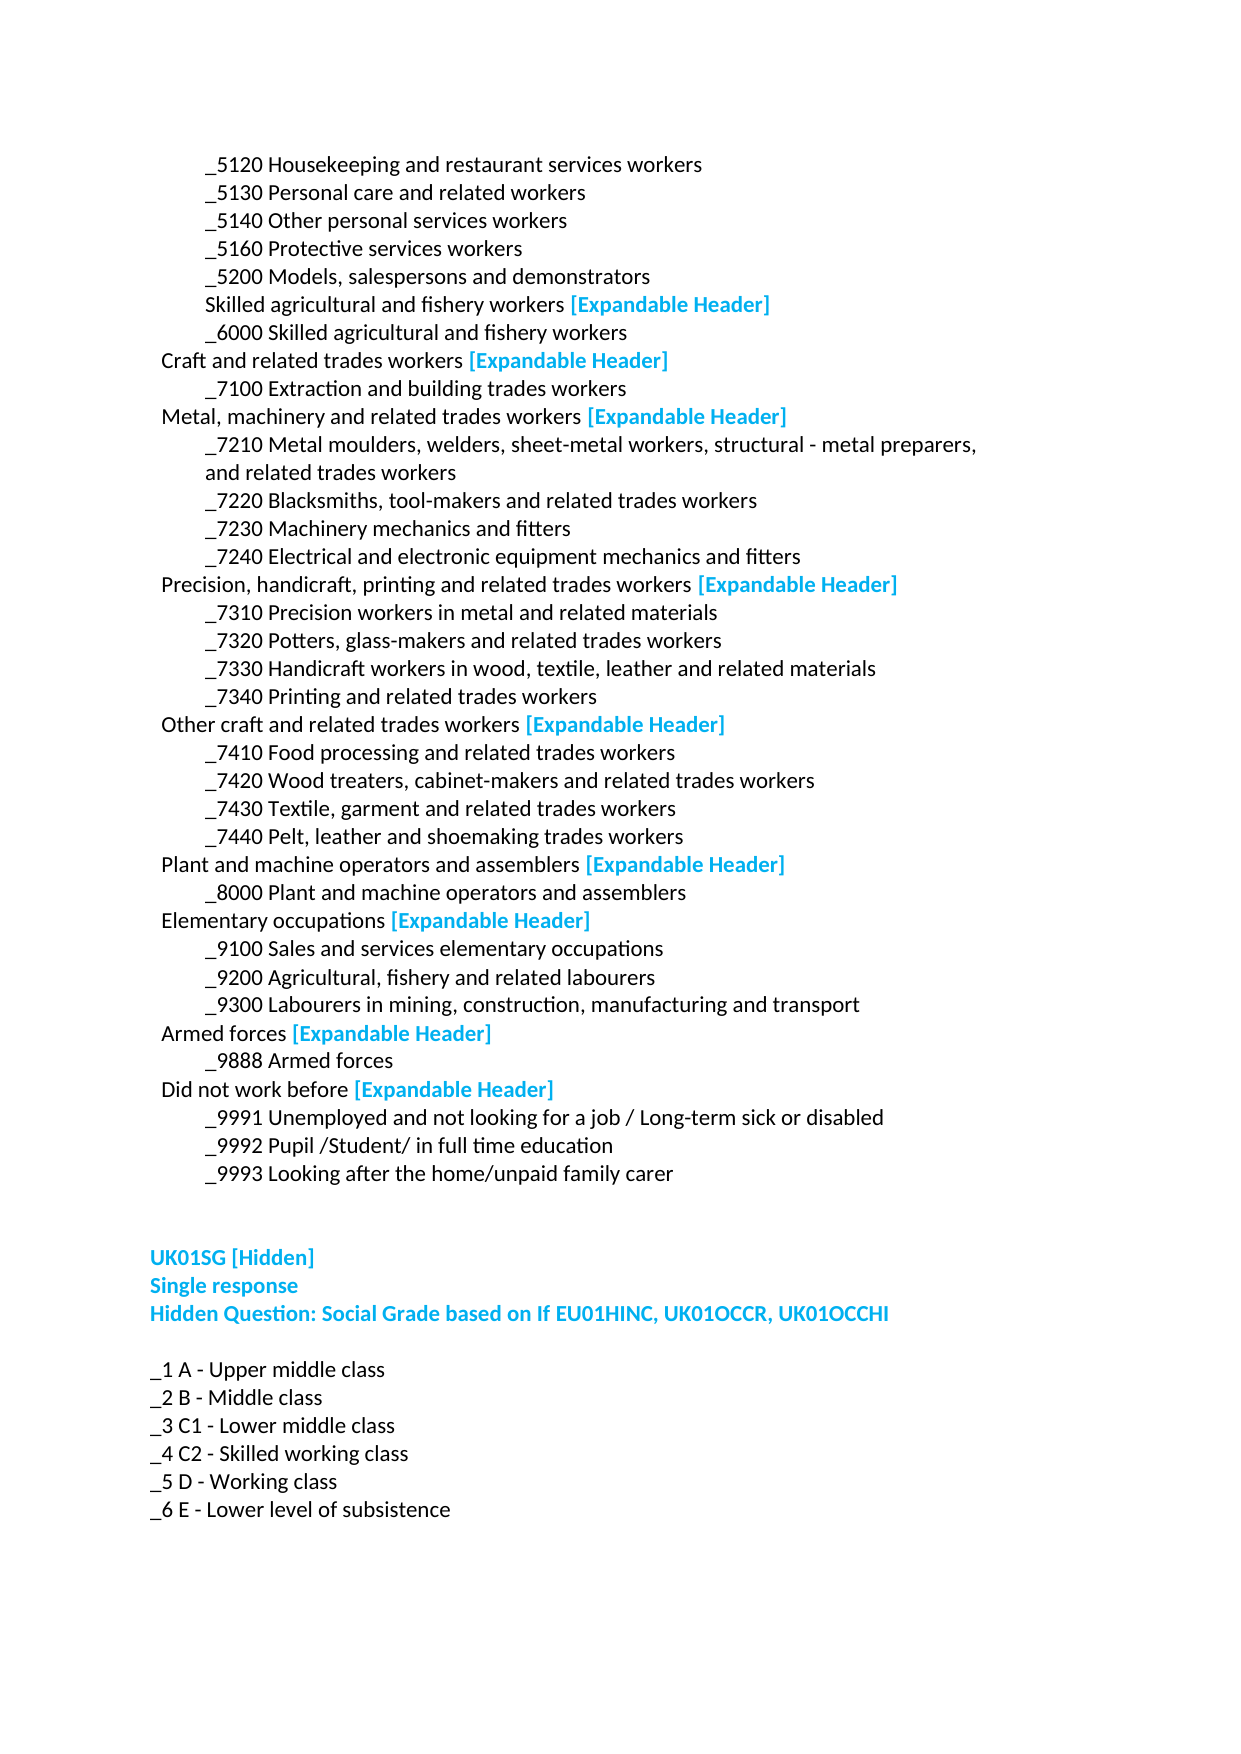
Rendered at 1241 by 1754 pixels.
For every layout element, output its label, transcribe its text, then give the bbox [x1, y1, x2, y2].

table_cell _5130 Personal care and related workers [150, 178, 1013, 206]
table_cell _8000 Plant and machine operators and assemblers [150, 879, 1013, 907]
table_cell Precision, handicraft, printing and related trades workers [Expandable Header] [150, 570, 1013, 598]
table_cell Other craft and related trades workers [Expandable Header] [150, 710, 1013, 738]
text Single response [150, 1271, 1090, 1299]
text _5 D - Working class [150, 1467, 1090, 1495]
table_cell _9993 Looking after the home/unpaid family carer [150, 1159, 1013, 1187]
table_cell _5140 Other personal services workers [150, 206, 1013, 234]
text _3 C1 - Lower middle class [150, 1411, 1090, 1439]
table_cell _7330 Handicraft workers in wood, textile, leather and related materials [150, 654, 1013, 682]
text _4 C2 - Skilled working class [150, 1439, 1090, 1467]
table_cell Craft and related trades workers [Expandable Header] [150, 346, 1013, 374]
table_cell _6000 Skilled agricultural and fishery workers [150, 318, 1013, 346]
table_cell Metal, machinery and related trades workers [Expandable Header] [150, 402, 1013, 430]
table_cell Skilled agricultural and fishery workers [Expandable Header] [150, 290, 1013, 318]
table_cell _7230 Machinery mechanics and fitters [150, 514, 1013, 542]
table_cell _5120 Housekeeping and restaurant services workers [150, 150, 1013, 178]
table_cell _7210 Metal moulders, welders, sheet-metal workers, structural - metal preparers, and related trades workers [150, 430, 1013, 486]
table_cell _7320 Potters, glass-makers and related trades workers [150, 626, 1013, 654]
table_cell _7430 Textile, garment and related trades workers [150, 795, 1013, 822]
table_cell _7240 Electrical and electronic equipment mechanics and fitters [150, 542, 1013, 570]
table_cell _7310 Precision workers in metal and related materials [150, 598, 1013, 626]
text _2 B - Middle class [150, 1383, 1090, 1411]
table_cell Plant and machine operators and assemblers [Expandable Header] [150, 851, 1013, 878]
table_cell _7410 Food processing and related trades workers [150, 739, 1013, 766]
table_cell _9888 Armed forces [150, 1047, 1013, 1075]
text _1 A - Upper middle class [150, 1355, 1090, 1383]
table_cell _9991 Unemployed and not looking for a job / Long-term sick or disabled [150, 1103, 1013, 1131]
table_cell _9200 Agricultural, fishery and related labourers [150, 963, 1013, 991]
table_cell _9992 Pupil /Student/ in full time education [150, 1131, 1013, 1159]
table_cell _7220 Blacksmiths, tool-makers and related trades workers [150, 486, 1013, 514]
table_cell _7100 Extraction and building trades workers [150, 374, 1013, 402]
text _6 E - Lower level of subsistence [150, 1495, 1090, 1523]
text UK01SG [Hidden] [150, 1243, 1090, 1271]
table_cell _7340 Printing and related trades workers [150, 683, 1013, 710]
table_cell _9300 Labourers in mining, construction, manufacturing and transport [150, 991, 1013, 1019]
table_cell _5200 Models, salespersons and demonstrators [150, 262, 1013, 290]
text Hidden Question: Social Grade based on If EU01HINC, UK01OCCR, UK01OCCHI [150, 1299, 1090, 1327]
table_cell _7440 Pelt, leather and shoemaking trades workers [150, 823, 1013, 851]
table_cell Did not work before [Expandable Header] [150, 1075, 1013, 1103]
table_cell Elementary occupations [Expandable Header] [150, 907, 1013, 934]
table_cell _5160 Protective services workers [150, 234, 1013, 262]
table_cell _7420 Wood treaters, cabinet-makers and related trades workers [150, 766, 1013, 794]
table_cell _9100 Sales and services elementary occupations [150, 935, 1013, 963]
table_cell Armed forces [Expandable Header] [150, 1019, 1013, 1047]
